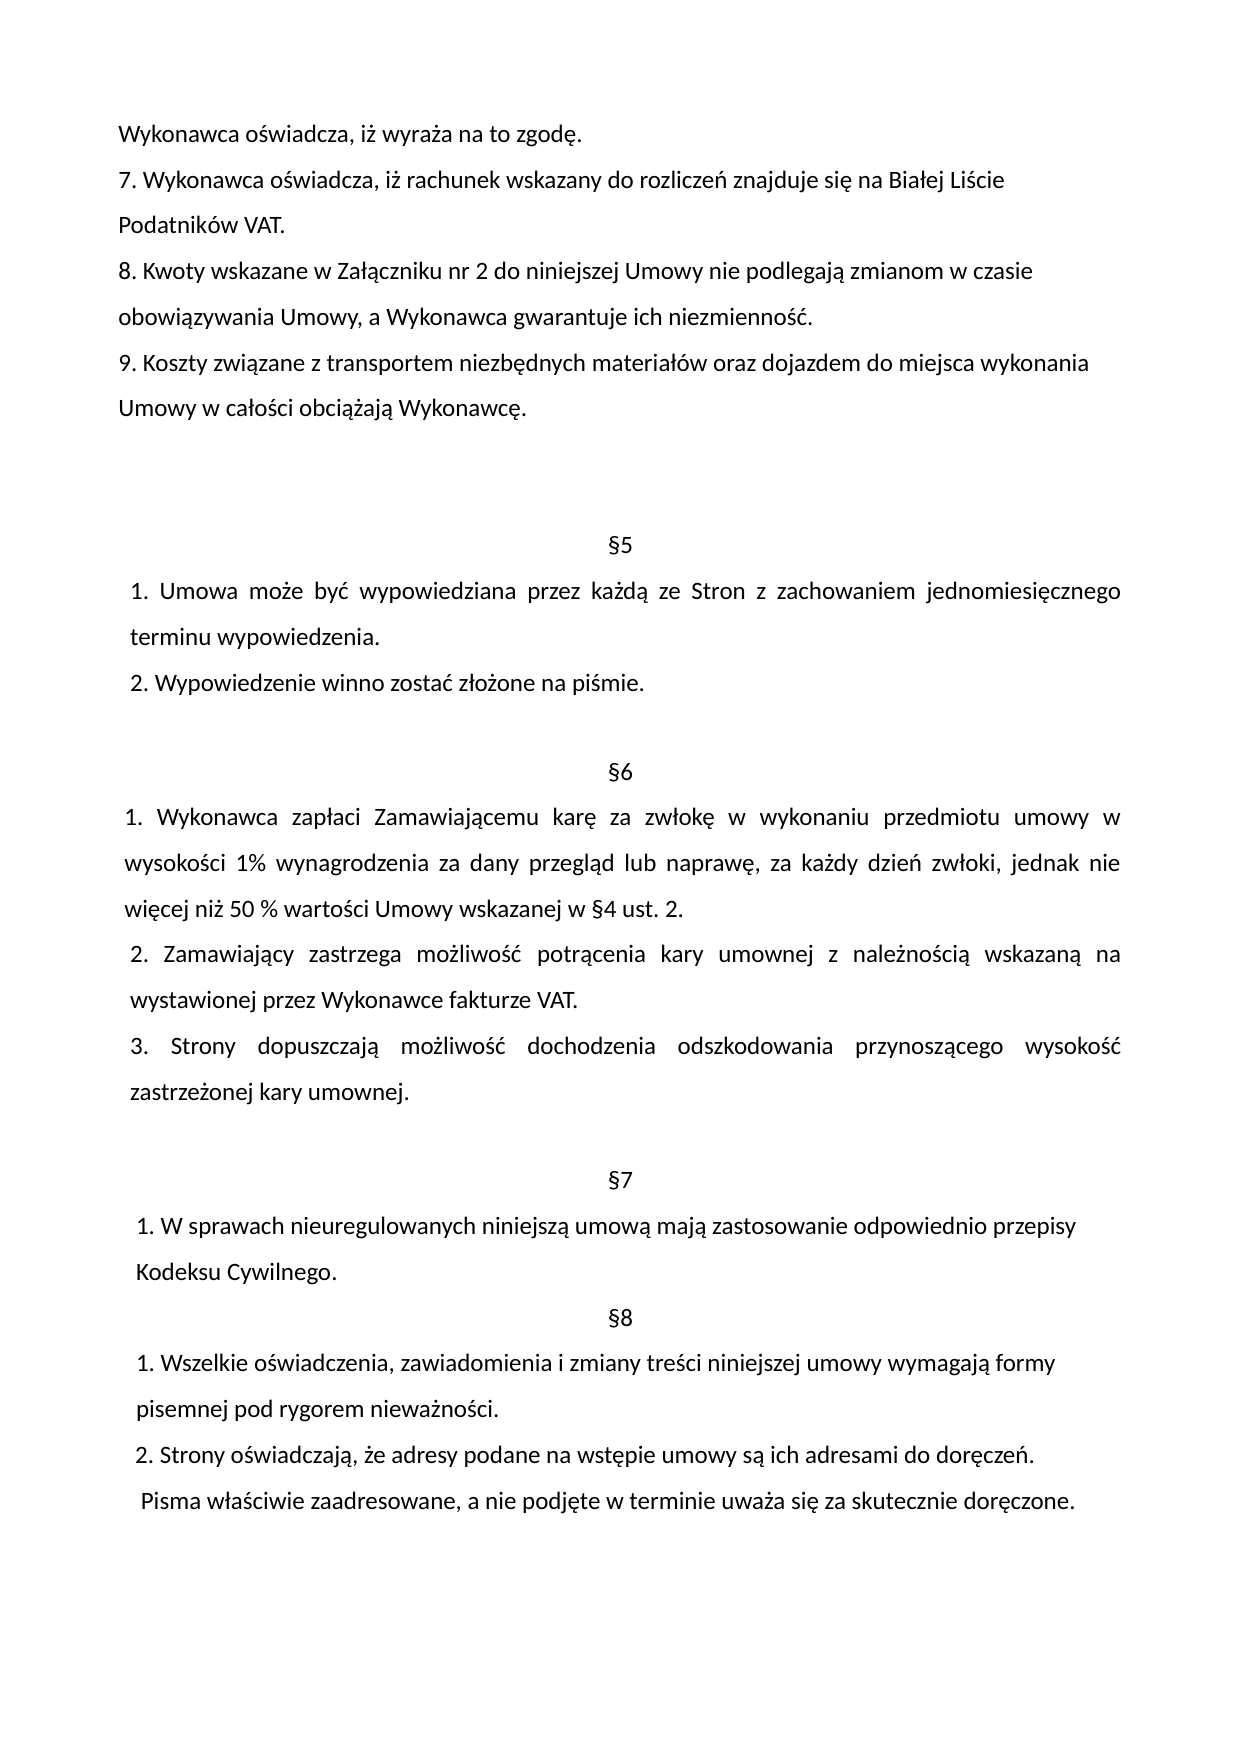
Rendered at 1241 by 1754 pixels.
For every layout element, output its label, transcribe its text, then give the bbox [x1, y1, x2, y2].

list 2. Wypowiedzenie winno zostać złożone na piśmie. [24, 667, 1122, 697]
text Wykonawca oświadcza, iż wyraża na to zgodę. [118, 118, 1122, 149]
text §8 [118, 1302, 1122, 1332]
list 3. Strony dopuszczają możliwość dochodzenia odszkodowania przynoszącego wysokość zastrzeżonej kary umownej. [24, 1030, 1122, 1106]
list 2. Zamawiający zastrzega możliwość potrącenia kary umownej z należnością wskazaną na wystawionej przez Wykonawce fakturze VAT. [24, 939, 1122, 1015]
text 1. Wszelkie oświadczenia, zawiadomienia i zmiany treści niniejszej umowy wymagają formy pisemnej pod rygorem nieważności. [136, 1348, 1122, 1424]
text §7 [118, 1165, 1122, 1195]
list 1. W sprawach nieuregulowanych niniejszą umową mają zastosowanie odpowiednio przepisy Kodeksu Cywilnego. [29, 1210, 1122, 1287]
text 7. Wykonawca oświadcza, iż rachunek wskazany do rozliczeń znajduje się na Białej Liście Podatników VAT. [118, 164, 1122, 240]
text Pisma właściwie zaadresowane, a nie podjęte w terminie uważa się za skutecznie doręczone. [118, 1485, 1122, 1515]
list 1. Wykonawca zapłaci Zamawiającemu karę za zwłokę w wykonaniu przedmiotu umowy w wysokości 1% wynagrodzenia za dany przegląd lub naprawę, za każdy dzień zwłoki, jednak nie więcej niż 50 % wartości Umowy wskazanej w §4 ust. 2. [124, 801, 1122, 923]
text 9. Koszty związane z transportem niezbędnych materiałów oraz dojazdem do miejsca wykonania Umowy w całości obciążają Wykonawcę. [118, 347, 1122, 423]
text §6 [118, 756, 1122, 786]
list 1. Umowa może być wypowiedziana przez każdą ze Stron z zachowaniem jednomiesięcznego terminu wypowiedzenia. [24, 575, 1122, 652]
text §5 [118, 530, 1122, 560]
text 8. Kwoty wskazane w Załączniku nr 2 do niniejszej Umowy nie podlegają zmianom w czasie obowiązywania Umowy, a Wykonawca gwarantuje ich niezmienność. [118, 255, 1122, 332]
text 2. Strony oświadczają, że adresy podane na wstępie umowy są ich adresami do doręczeń. [118, 1439, 1122, 1469]
